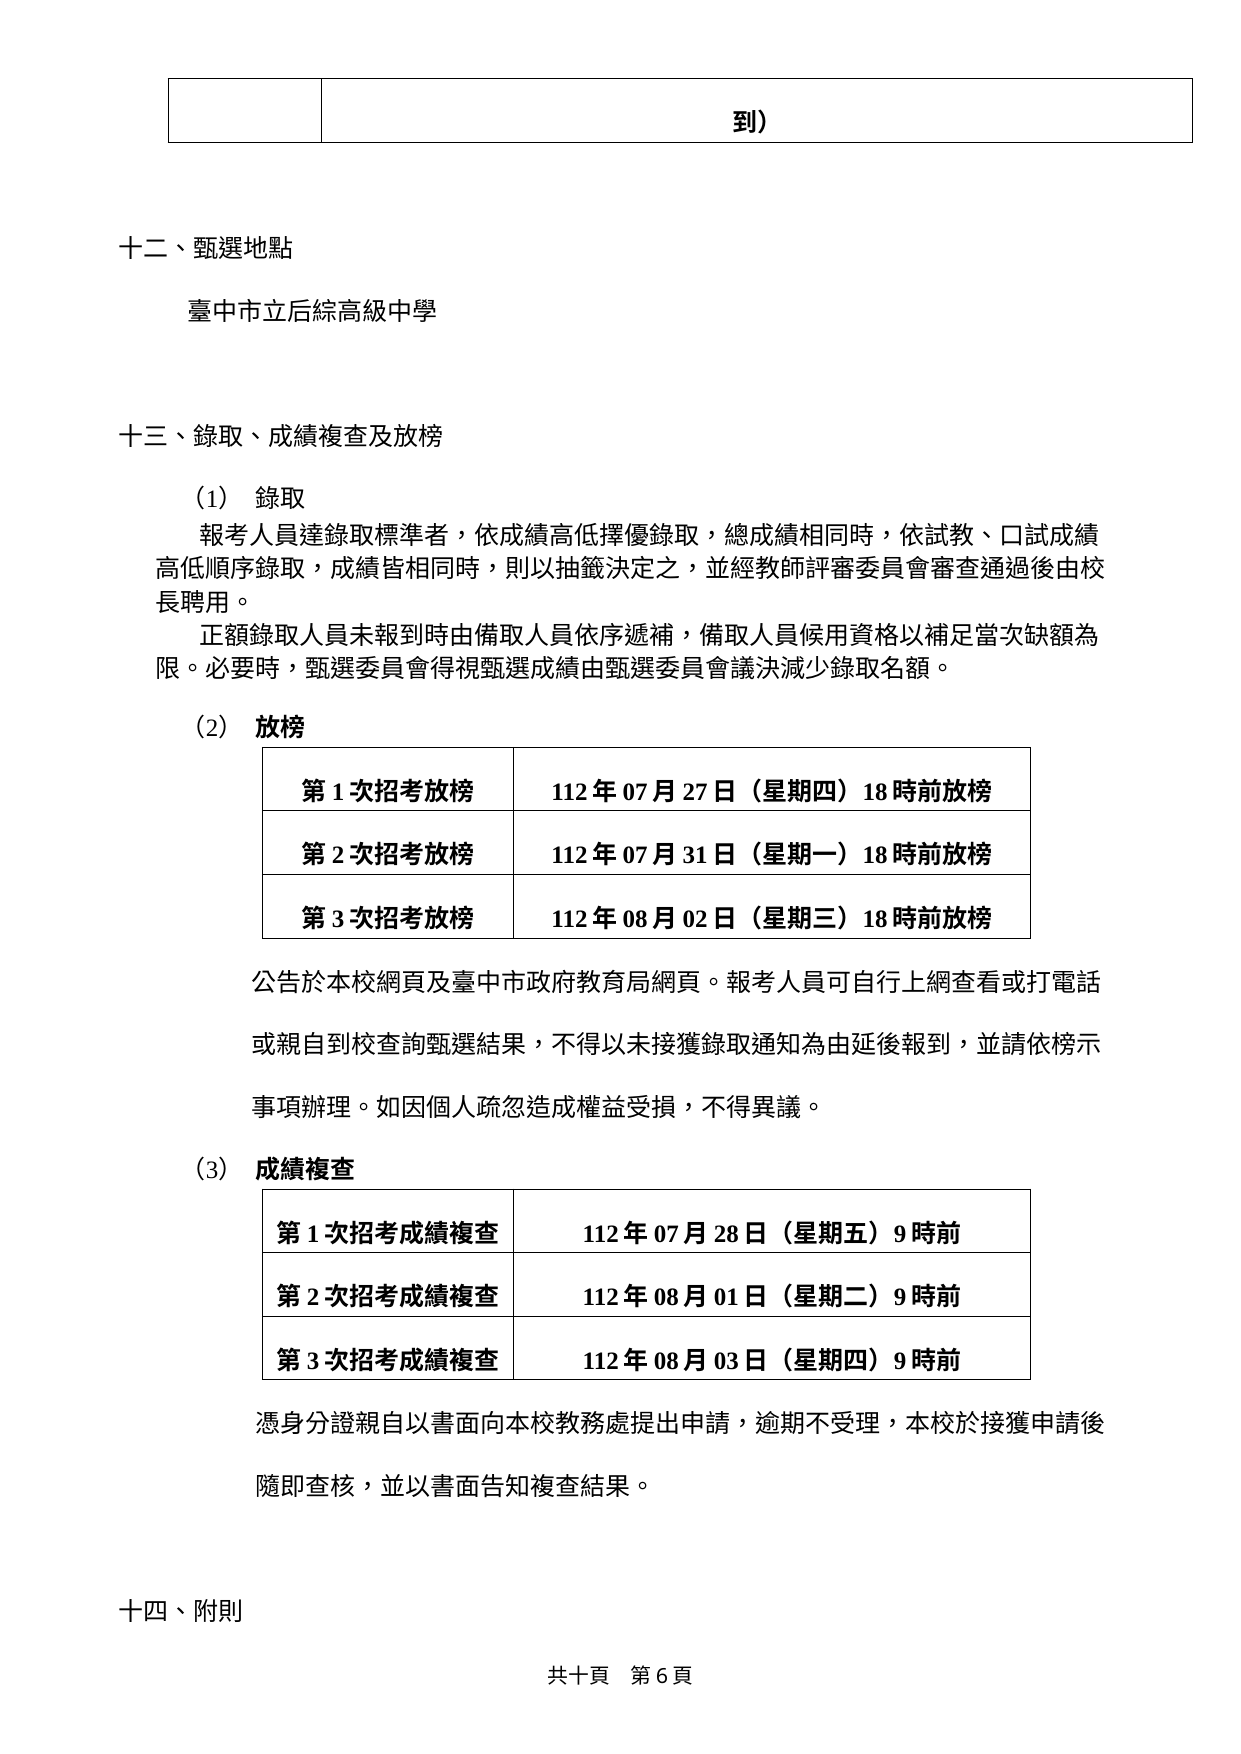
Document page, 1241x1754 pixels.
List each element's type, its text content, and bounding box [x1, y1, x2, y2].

text 長聘用。 [156, 584, 1122, 618]
text 十二、甄選地點 [118, 205, 1122, 268]
table_cell 第3次招考放榜 [263, 875, 513, 937]
table_cell 112年08月01日（星期二）9時前 [514, 1253, 1030, 1316]
text 十四、附則 [118, 1568, 1122, 1630]
text 公告於本校網頁及臺中市政府教育局網頁。報考人員可自行上網查看或打電話或親自到校查詢甄選結果，不得以未接獲錄取通知為由延後報到，並請依榜示事項辦理。如因個人疏忽造成權益受損，不得異議。 [251, 938, 1122, 1126]
text 高低順序錄取，成績皆相同時，則以抽籤決定之，並經教師評審委員會審查通過後由校 [156, 551, 1122, 584]
list 錄取 [181, 455, 1122, 518]
text 報考人員達錄取標準者，依成績高低擇優錄取，總成績相同時，依試教、口試成績 [156, 518, 1122, 551]
table_cell 112年08月03日（星期四）9時前 [514, 1317, 1030, 1379]
table_cell 第2次招考放榜 [263, 811, 513, 874]
table_cell 第2次招考成績複查 [263, 1253, 513, 1316]
text 十三、錄取、成績複查及放榜 [118, 393, 1122, 455]
table_cell 112年07月31日（星期一）18時前放榜 [514, 811, 1030, 874]
list 放榜 [181, 684, 1122, 747]
table_header 112年07月27日（星期四）18時前放榜 [514, 748, 1030, 810]
table_cell 112年08月02日（星期三）18時前放榜 [514, 875, 1030, 937]
table_cell 到） [322, 79, 1192, 142]
table_header 第1次招考成績複查 [263, 1190, 513, 1252]
text 臺中市立后綜高級中學 [181, 268, 1122, 330]
list 成績複查 [181, 1126, 1122, 1188]
table_header 第1次招考放榜 [263, 748, 513, 810]
table_header 112年07月28日（星期五）9時前 [514, 1190, 1030, 1252]
text 限。必要時，甄選委員會得視甄選成績由甄選委員會議決減少錄取名額。 [118, 651, 1122, 684]
text 憑身分證親自以書面向本校教務處提出申請，逾期不受理，本校於接獲申請後隨即查核，並以書面告知複查結果。 [256, 1380, 1122, 1505]
table_cell [169, 79, 321, 142]
text 正額錄取人員未報到時由備取人員依序遞補，備取人員候用資格以補足當次缺額為 [118, 618, 1122, 651]
table_cell 第3次招考成績複查 [263, 1317, 513, 1379]
